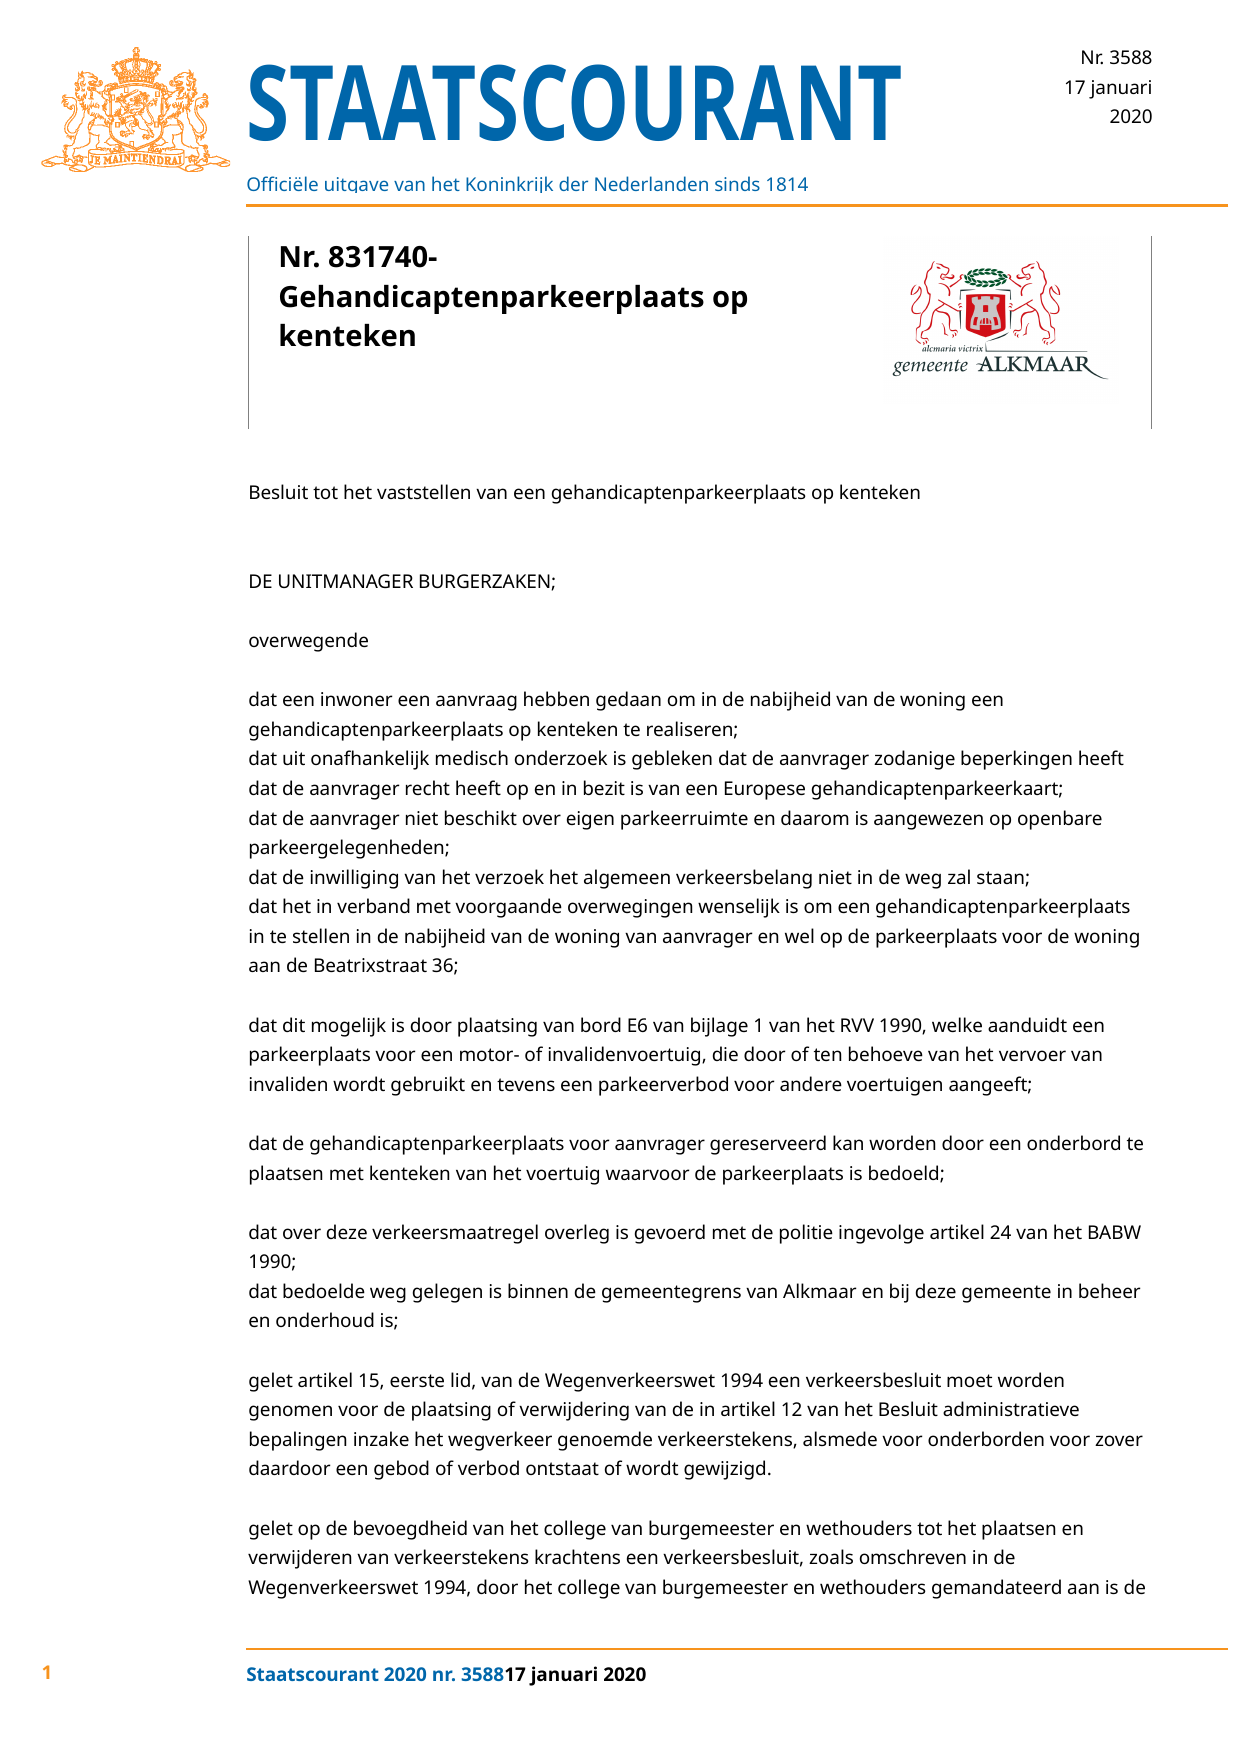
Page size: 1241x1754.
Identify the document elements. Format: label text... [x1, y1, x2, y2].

text dat dit mogelijk is door plaatsing van bord E6 van bijlage 1 van het RVV 1990, welke aanduidt een parkeerplaats voor een motor- of invalidenvoertuig, die door of ten behoeve van het vervoer van invaliden wordt gebruikt en tevens een parkeerverbod voor andere voertuigen aangeeft; [248, 1012, 1152, 1097]
text DE UNITMANAGER BURGERZAKEN; [248, 568, 1152, 594]
picture [41, 47, 231, 172]
text dat het in verband met voorgaande overwegingen wenselijk is om een gehandicaptenparkeerplaats in te stellen in de nabijheid van de woning van aanvrager en wel op de parkeerplaats voor de woning aan de Beatrixstraat 36; [248, 893, 1152, 978]
text dat bedoelde weg gelegen is binnen de gemeentegrens van Alkmaar en bij deze gemeente in beheer en onderhoud is; [248, 1278, 1152, 1333]
table_header Nr. 831740- Gehandicaptenparkeerplaats op kenteken [249, 236, 850, 429]
text Besluit tot het vaststellen van een gehandicaptenparkeerplaats op kenteken [248, 479, 1152, 505]
text dat de aanvrager niet beschikt over eigen parkeerruimte en daarom is aangewezen op openbare parkeergelegenheden; [248, 805, 1152, 860]
text dat de inwilliging van het verzoek het algemeen verkeersbelang niet in de weg zal staan; [248, 864, 1152, 889]
table_header [850, 236, 1151, 429]
text dat uit onafhankelijk medisch onderzoek is gebleken dat de aanvrager zodanige beperkingen heeft dat de aanvrager recht heeft op en in bezit is van een Europese gehandicaptenparkeerkaart; [248, 746, 1152, 801]
text dat over deze verkeersmaatregel overleg is gevoerd met de politie ingevolge artikel 24 van het BABW 1990; [248, 1219, 1152, 1274]
picture [882, 236, 1119, 404]
text gelet op de bevoegdheid van het college van burgemeester en wethouders tot het plaatsen en verwijderen van verkeerstekens krachtens een verkeersbesluit, zoals omschreven in de Wegenverkeerswet 1994, door het college van burgemeester en wethouders gemandateerd aan is de [248, 1515, 1152, 1599]
text overwegende [248, 627, 1152, 653]
text gelet artikel 15, eerste lid, van de Wegenverkeerswet 1994 een verkeersbesluit moet worden genomen voor de plaatsing of verwijdering van de in artikel 12 van het Besluit administratieve bepalingen inzake het wegverkeer genoemde verkeerstekens, alsmede voor onderborden voor zover daardoor een gebod of verbod ontstaat of wordt gewijzigd. [248, 1367, 1152, 1481]
text dat een inwoner een aanvraag hebben gedaan om in de nabijheid van de woning een gehandicaptenparkeerplaats op kenteken te realiseren; [248, 686, 1152, 742]
text dat de gehandicaptenparkeerplaats voor aanvrager gereserveerd kan worden door een onderbord te plaatsen met kenteken van het voertuig waarvoor de parkeerplaats is bedoeld; [248, 1130, 1152, 1185]
